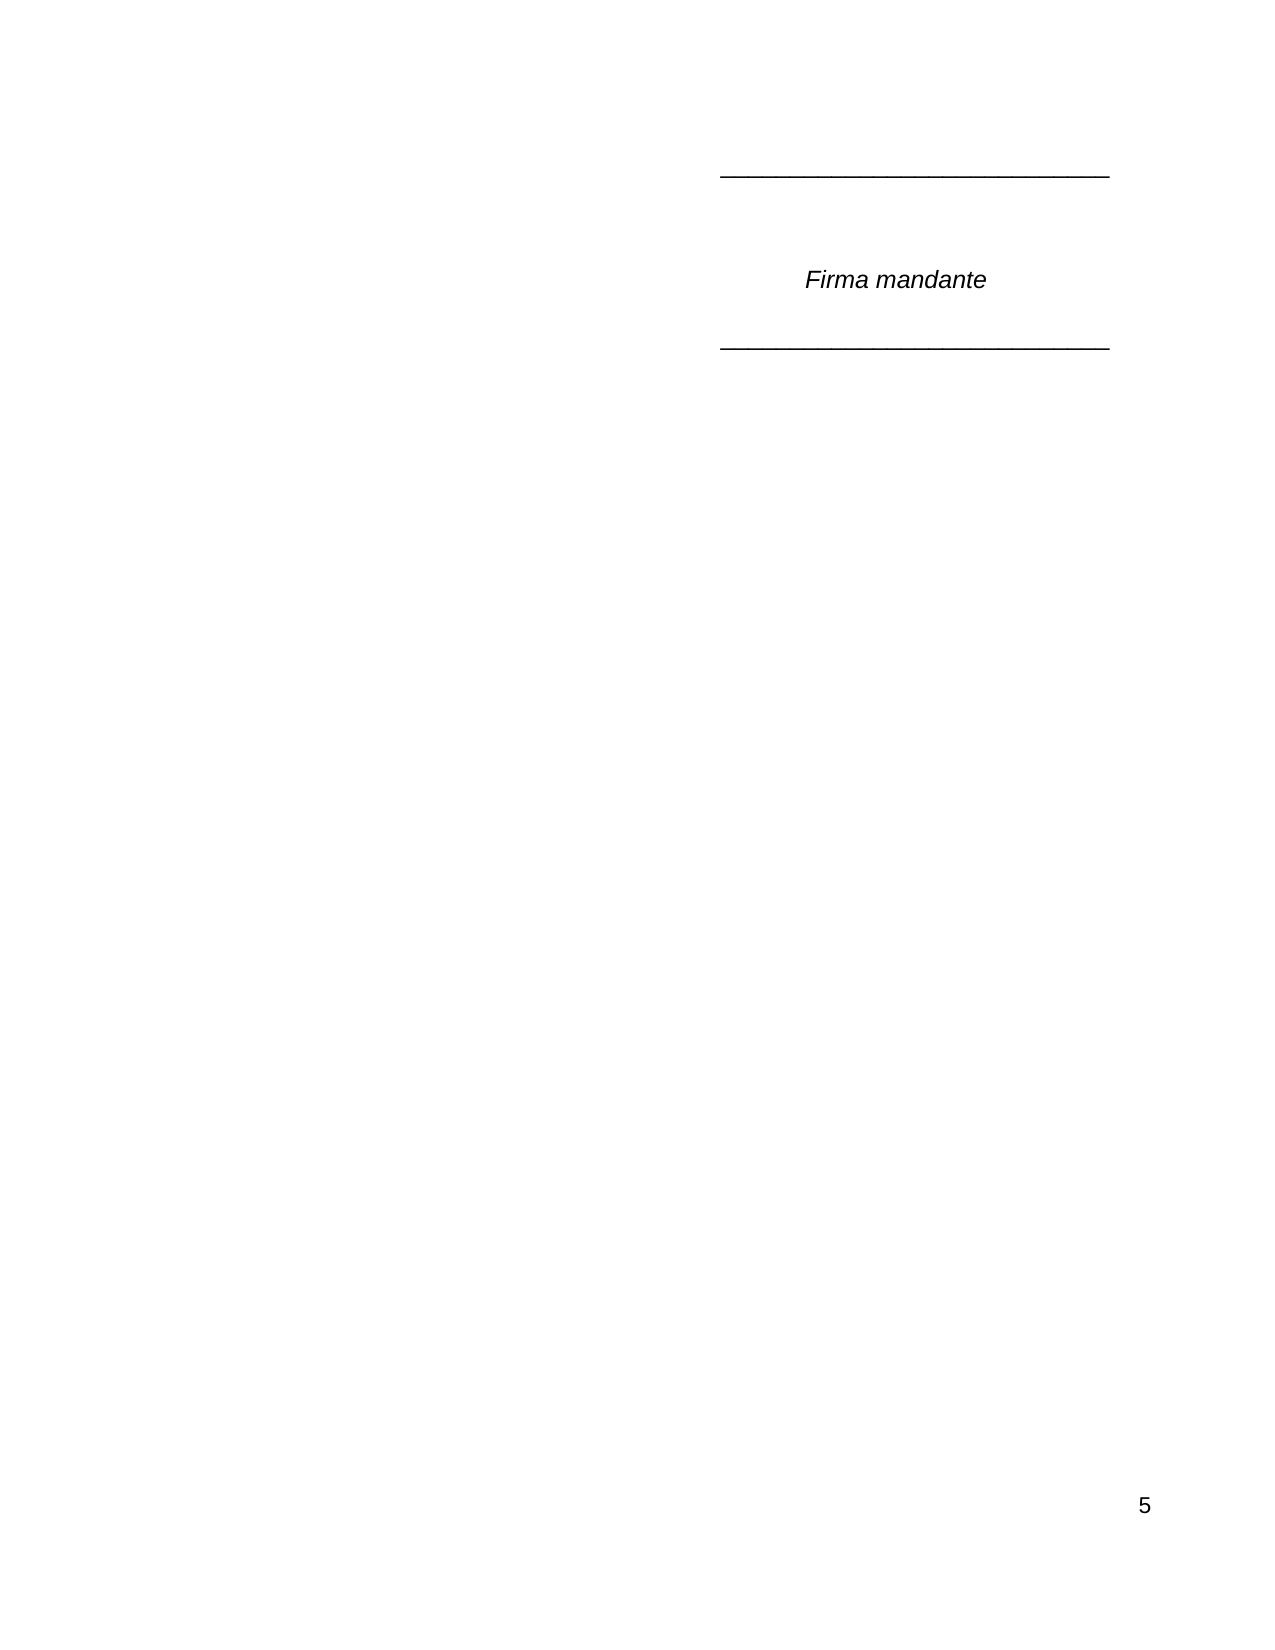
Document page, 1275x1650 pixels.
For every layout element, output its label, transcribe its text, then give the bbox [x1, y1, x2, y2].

text ____________________________ [124, 322, 1110, 351]
text ____________________________ [124, 149, 1110, 178]
text Firma mandante [640, 264, 1080, 293]
